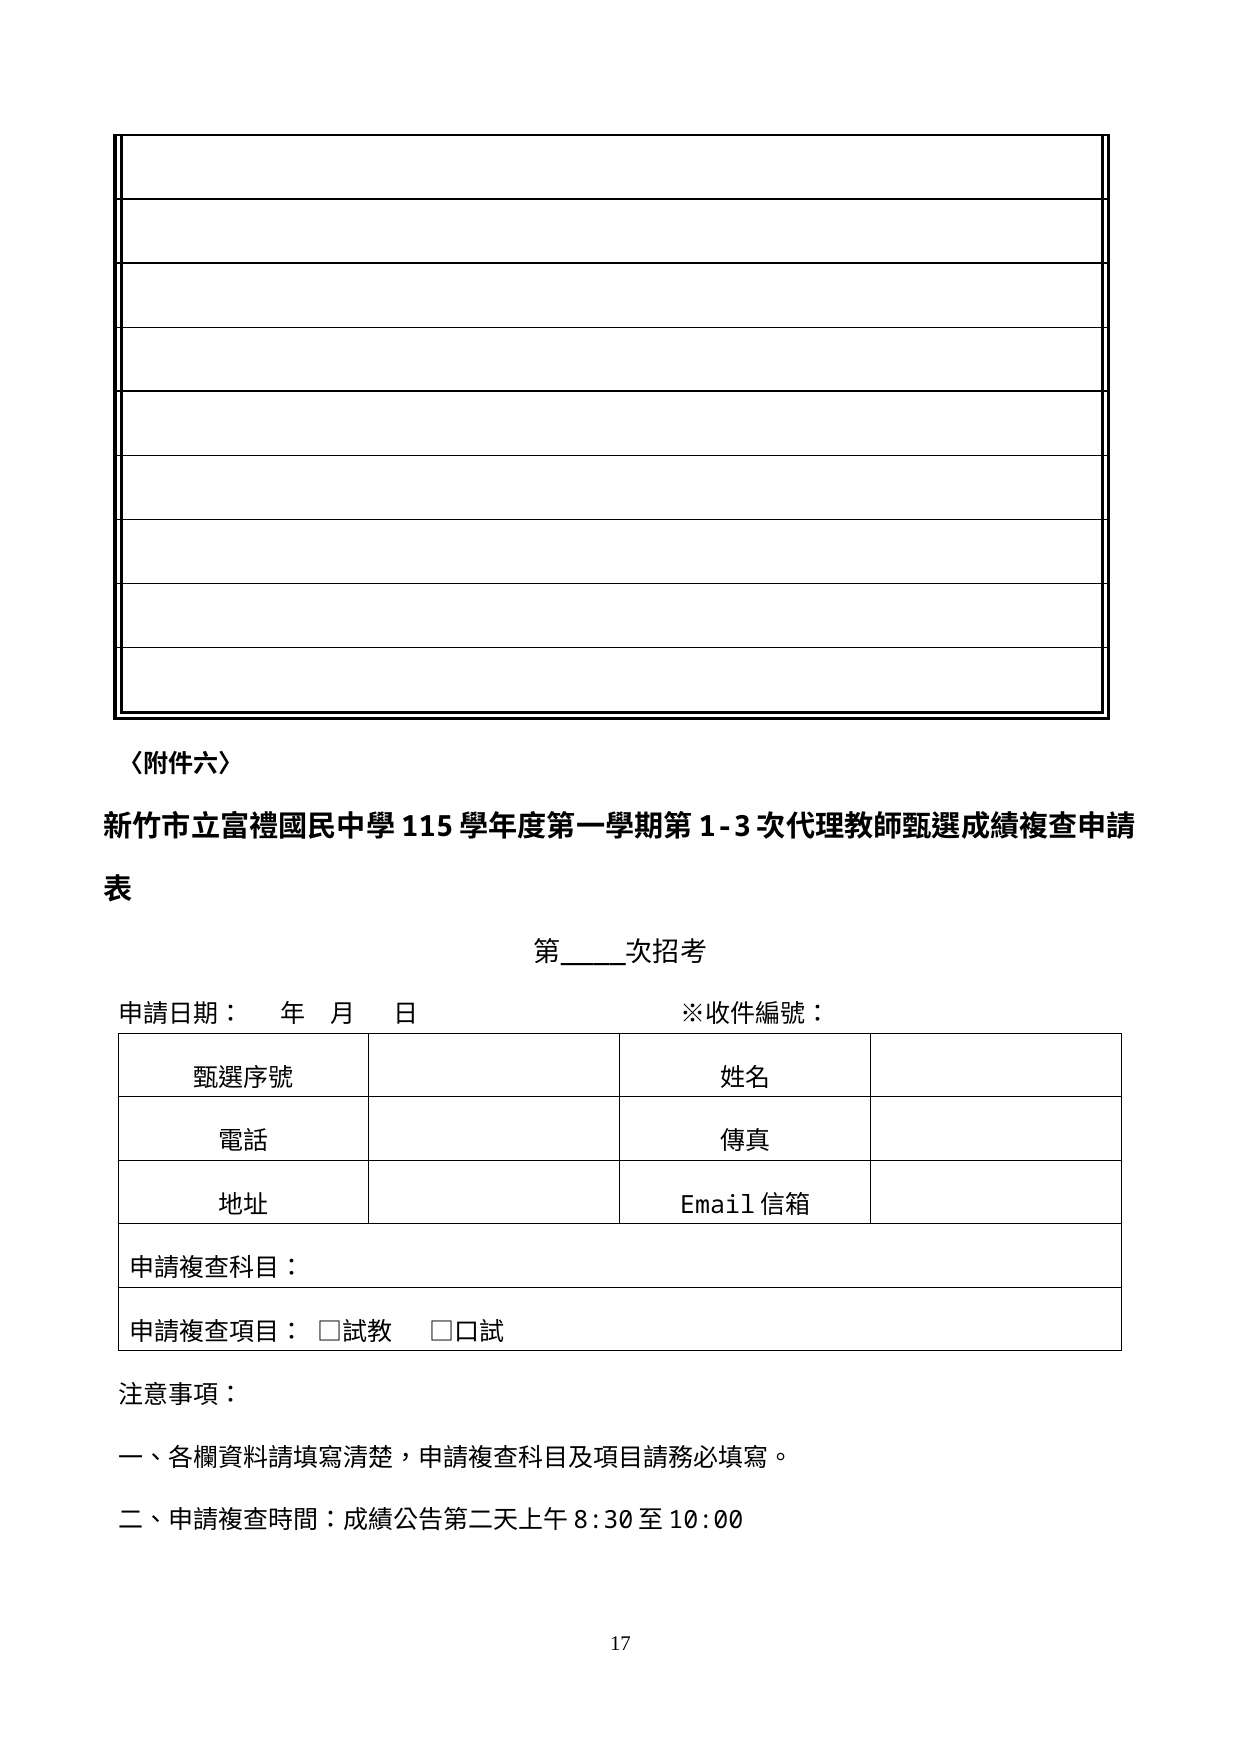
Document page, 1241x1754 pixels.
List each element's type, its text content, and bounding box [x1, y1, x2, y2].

text 第____次招考 [118, 908, 1122, 970]
text 一、各欄資料請填寫清楚，申請複查科目及項目請務必填寫。 [118, 1414, 1122, 1476]
table_cell [123, 136, 1101, 198]
table_cell 申請複查項目： □試教 □口試 [119, 1288, 1121, 1350]
table_cell [871, 1097, 1121, 1160]
table_cell [123, 328, 1101, 390]
table_cell 電話 [119, 1097, 368, 1160]
table_cell [871, 1161, 1121, 1223]
table_cell [123, 392, 1101, 454]
text 注意事項： [118, 1351, 1122, 1414]
text 二、申請複查時間：成績公告第二天上午8:30至10:00 [118, 1476, 1122, 1539]
table_cell 傳真 [620, 1097, 870, 1160]
text 〈附件六〉 [118, 720, 1122, 783]
table_cell [123, 264, 1101, 326]
table_cell [123, 200, 1101, 262]
table_header 甄選序號 [119, 1034, 368, 1096]
table_cell [123, 648, 1101, 711]
table_header 姓名 [620, 1034, 870, 1096]
table_cell [369, 1097, 619, 1160]
table_cell 地址 [119, 1161, 368, 1223]
table_cell [369, 1161, 619, 1223]
table_cell [123, 520, 1101, 583]
text 新竹市立富禮國民中學115學年度第一學期第1-3次代理教師甄選成績複查申請表 [103, 783, 1152, 908]
table_header [871, 1034, 1121, 1096]
table_cell [123, 584, 1101, 647]
table_cell 申請複查科目： [119, 1224, 1121, 1287]
text 申請日期： 年 月 日 ※收件編號： [118, 970, 1122, 1033]
table_header [369, 1034, 619, 1096]
table_cell [123, 456, 1101, 518]
table_cell Email信箱 [620, 1161, 870, 1223]
